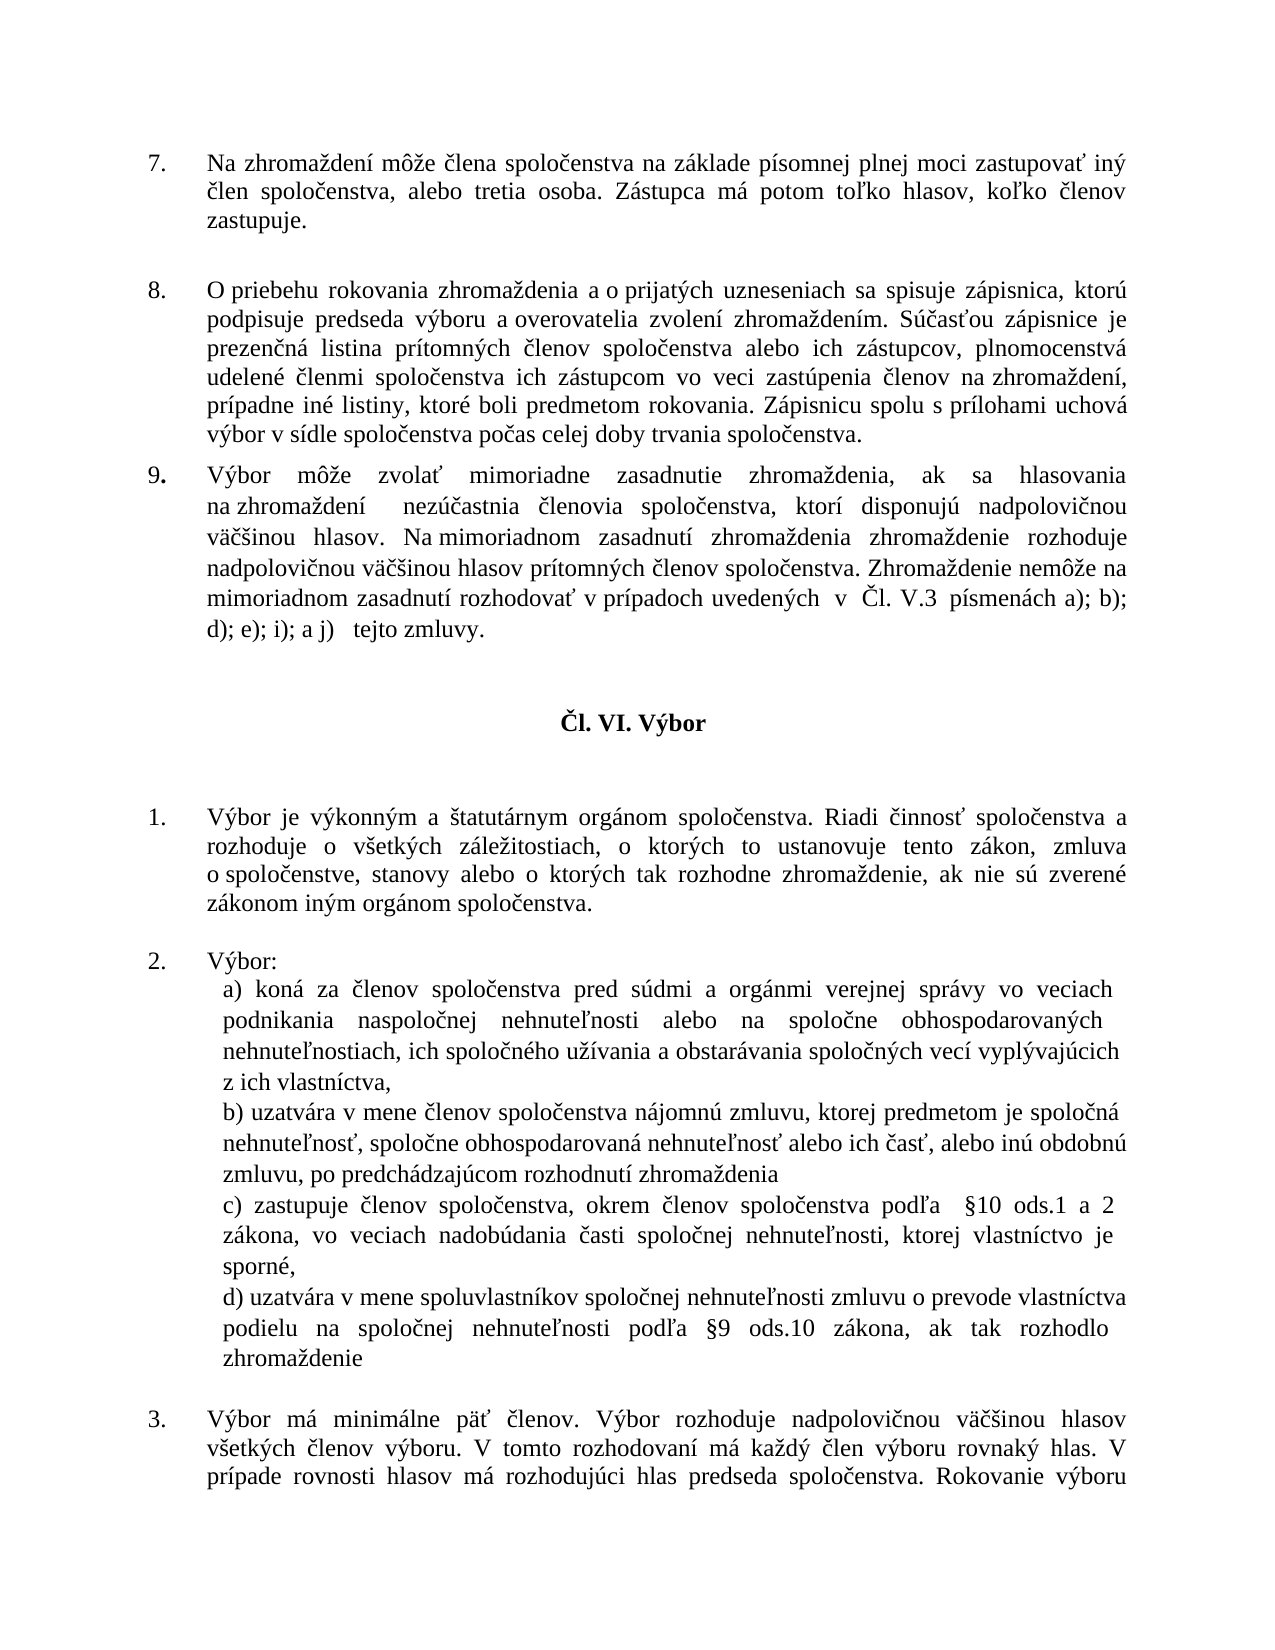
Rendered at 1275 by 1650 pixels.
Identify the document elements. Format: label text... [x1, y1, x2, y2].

list Výbor je výkonným a štatutárnym orgánom spoločenstva. Riadi činnosť spoločenstva a rozhoduje o všetkých záležitostiach, o ktorých to ustanovuje tento zákon, zmluva o spoločenstve, stanovy alebo o ktorých tak rozhodne zhromaždenie, ak nie sú zverené zákonom iným orgánom spoločenstva. [148, 802, 1127, 917]
text b) uzatvára v mene členov spoločenstva nájomnú zmluvu, ktorej predmetom je spoločná nehnuteľnosť, spoločne obhospodarovaná nehnuteľnosť alebo ich časť, alebo inú obdobnú zmluvu, po predchádzajúcom rozhodnutí zhromaždenia [148, 1097, 1127, 1188]
text 8. O priebehu rokovania zhromaždenia a o prijatých uzneseniach sa spisuje zápisnica, ktorú podpisuje predseda výboru a overovatelia zvolení zhromaždením. Súčasťou zápisnice je prezenčná listina prítomných členov spoločenstva alebo ich zástupcov, plnomocenstvá udelené členmi spoločenstva ich zástupcom vo veci zastúpenia členov na zhromaždení, prípadne iné listiny, ktoré boli predmetom rokovania. Zápisnicu spolu s prílohami uchová výbor v sídle spoločenstva počas celej doby trvania spoločenstva. [148, 276, 1127, 448]
text d) uzatvára v mene spoluvlastníkov spoločnej nehnuteľnosti zmluvu o prevode vlastníctva podielu na spoločnej nehnuteľnosti podľa §9 ods.10 zákona, ak tak rozhodlo zhromaždenie [148, 1282, 1127, 1372]
text 9. Výbor môže zvolať mimoriadne zasadnutie zhromaždenia, ak sa hlasovania na zhromaždení nezúčastnia členovia spoločenstva, ktorí disponujú nadpolovičnou väčšinou hlasov. Na mimoriadnom zasadnutí zhromaždenia zhromaždenie rozhoduje nadpolovičnou väčšinou hlasov prítomných členov spoločenstva. Zhromaždenie nemôže na mimoriadnom zasadnutí rozhodovať v prípadoch uvedených v Čl. V.3 písmenách a); b); d); e); i); a j) tejto zmluvy. [148, 461, 1127, 643]
text 7. Na zhromaždení môže člena spoločenstva na základe písomnej plnej moci zastupovať iný člen spoločenstva, alebo tretia osoba. Zástupca má potom toľko hlasov, koľko členov zastupuje. [148, 148, 1127, 234]
list Výbor má minimálne päť členov. Výbor rozhoduje nadpolovičnou väčšinou hlasov všetkých členov výboru. V tomto rozhodovaní má každý člen výboru rovnaký hlas. V prípade rovnosti hlasov má rozhodujúci hlas predseda spoločenstva. Rokovanie výboru [148, 1404, 1127, 1490]
text c) zastupuje členov spoločenstva, okrem členov spoločenstva podľa §10 ods.1 a 2 zákona, vo veciach nadobúdania časti spoločnej nehnuteľnosti, ktorej vlastníctvo je sporné, [148, 1190, 1127, 1280]
list Výbor: [148, 946, 1127, 974]
text a) koná za členov spoločenstva pred súdmi a orgánmi verejnej správy vo veciach podnikania naspoločnej nehnuteľnosti alebo na spoločne obhospodarovaných nehnuteľnostiach, ich spoločného užívania a obstarávania spoločných vecí vyplývajúcich z ich vlastníctva, [148, 974, 1127, 1096]
text Čl. VI. Výbor [148, 708, 1127, 737]
